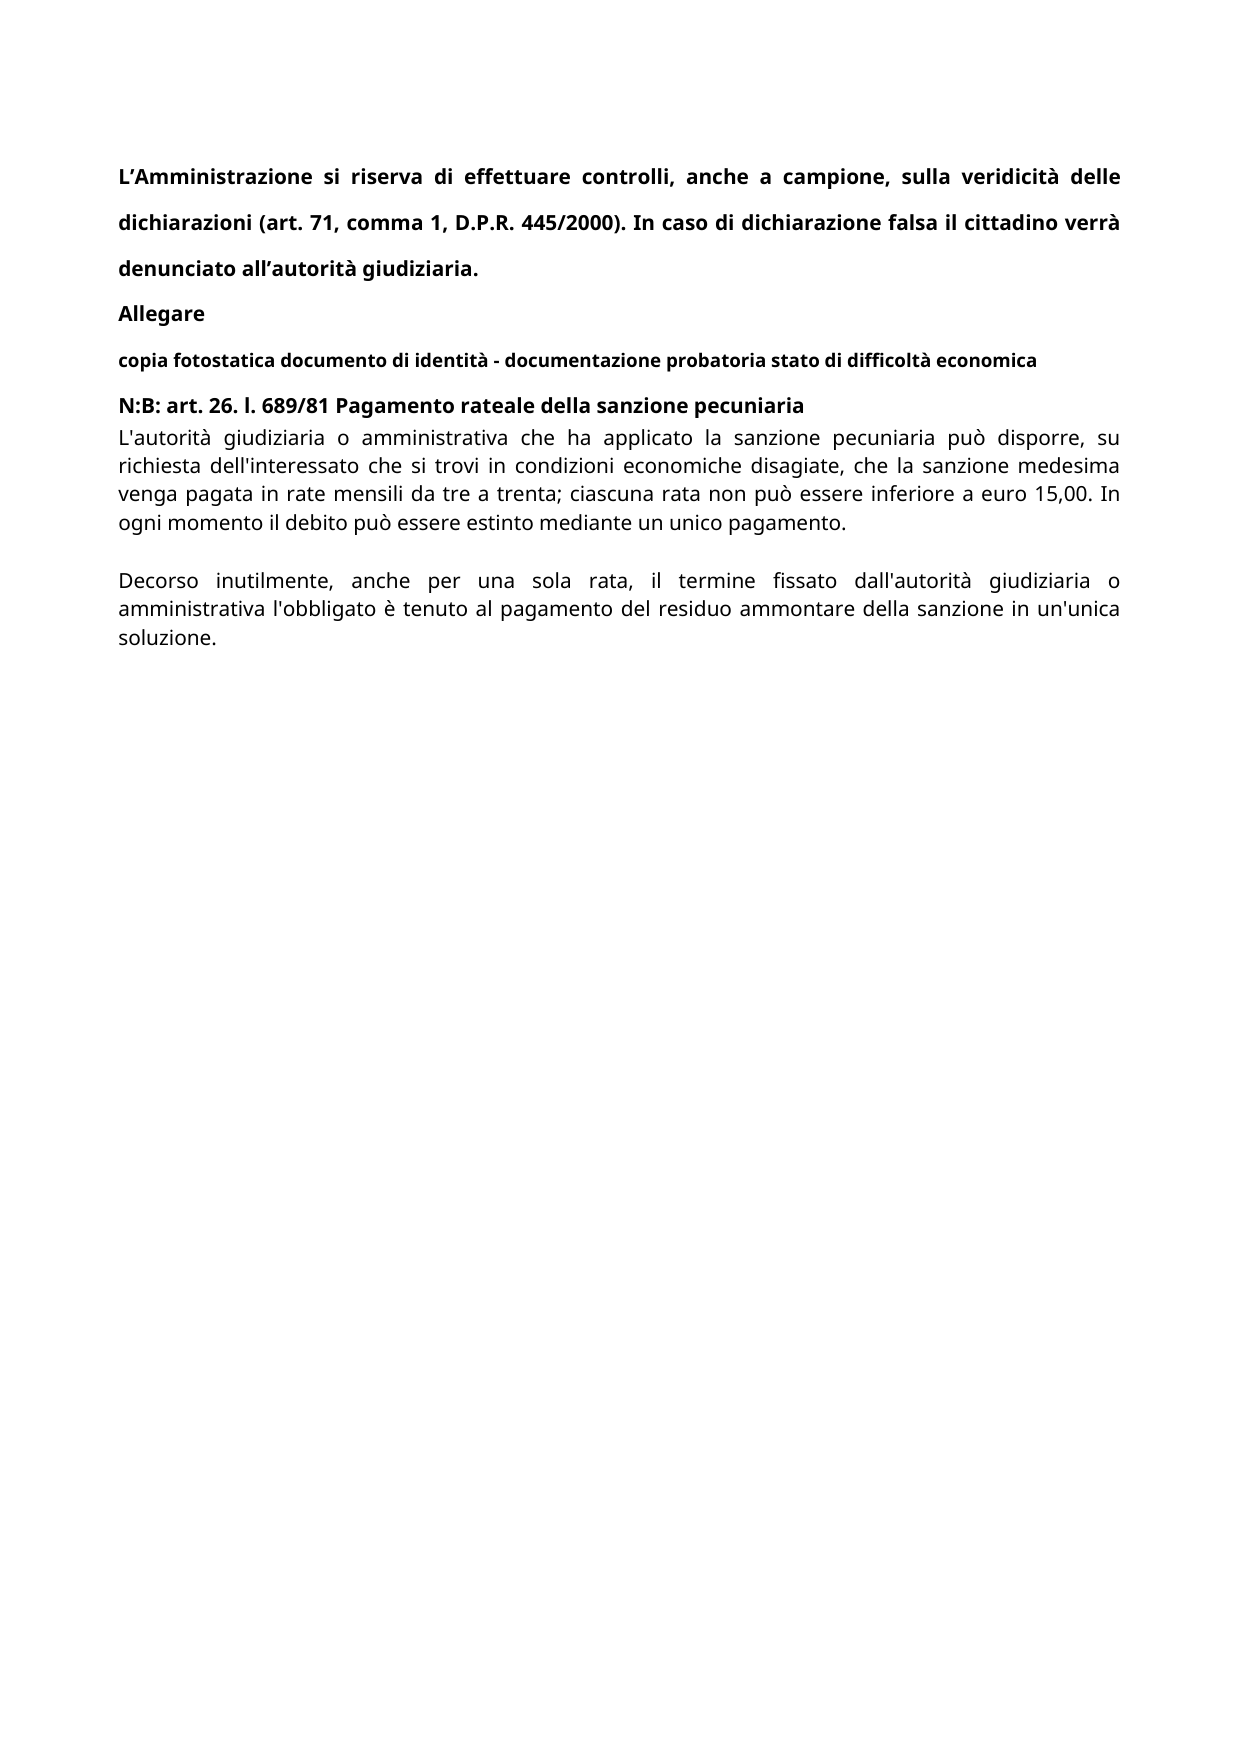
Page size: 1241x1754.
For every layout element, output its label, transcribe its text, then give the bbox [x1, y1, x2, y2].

text Allegare [118, 285, 1122, 331]
text Decorso inutilmente, anche per una sola rata, il termine fissato dall'autorità giudiziaria o amministrativa l'obbligato è tenuto al pagamento del residuo ammontare della sanzione in un'unica soluzione. [118, 566, 1122, 651]
text L’Amministrazione si riserva di effettuare controlli, anche a campione, sulla veridicità delle dichiarazioni (art. 71, comma 1, D.P.R. 445/2000). In caso di dichiarazione falsa il cittadino verrà denunciato all’autorità giudiziaria. [118, 148, 1122, 285]
text N:B: art. 26. l. 689/81 Pagamento rateale della sanzione pecuniaria [118, 377, 1122, 423]
text copia fotostatica documento di identità - documentazione probatoria stato di difficoltà economica [118, 331, 1122, 377]
text L'autorità giudiziaria o amministrativa che ha applicato la sanzione pecuniaria può disporre, su richiesta dell'interessato che si trovi in condizioni economiche disagiate, che la sanzione medesima venga pagata in rate mensili da tre a trenta; ciascuna rata non può essere inferiore a euro 15,00. In ogni momento il debito può essere estinto mediante un unico pagamento. [118, 423, 1122, 536]
